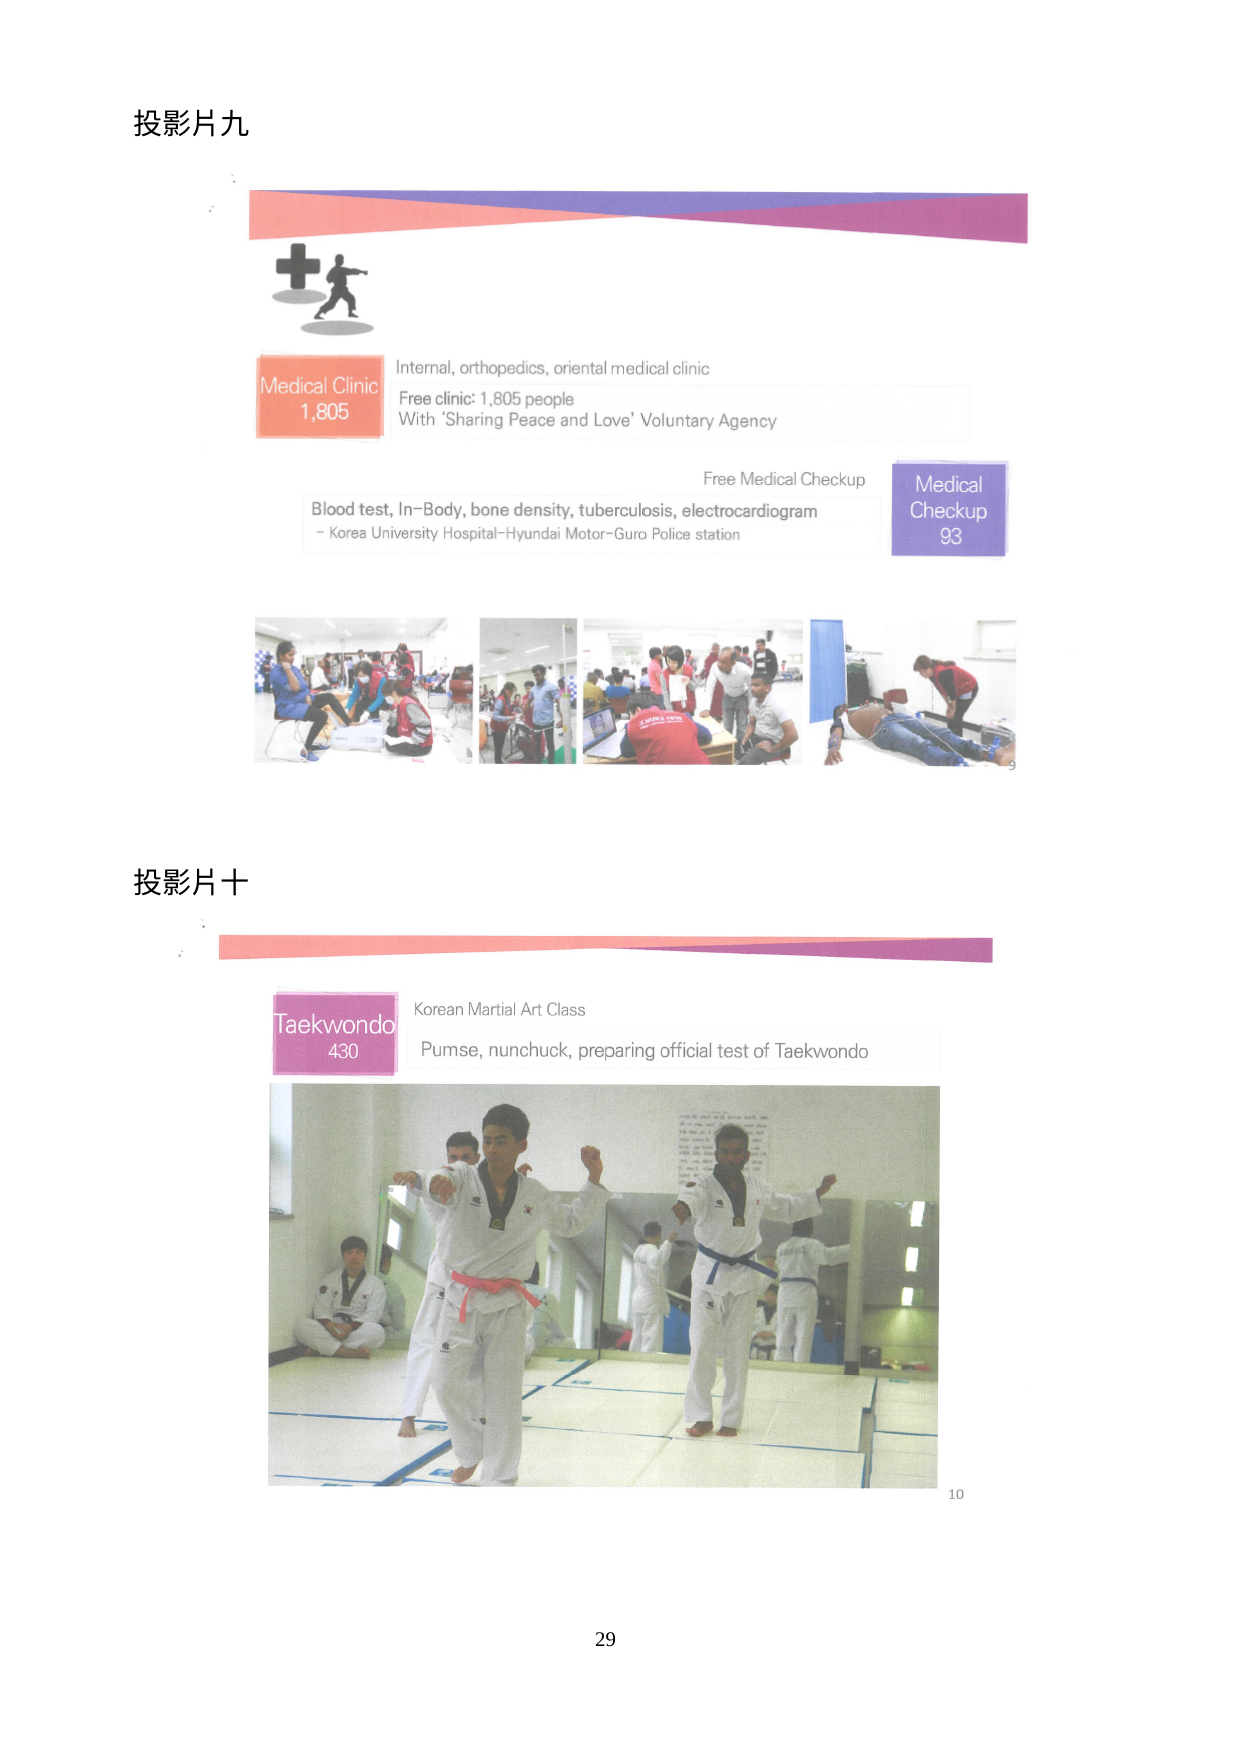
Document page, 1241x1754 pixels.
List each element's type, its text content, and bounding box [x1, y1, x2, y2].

text 投影片十 [133, 863, 1078, 901]
text 投影片九 [133, 105, 1078, 142]
